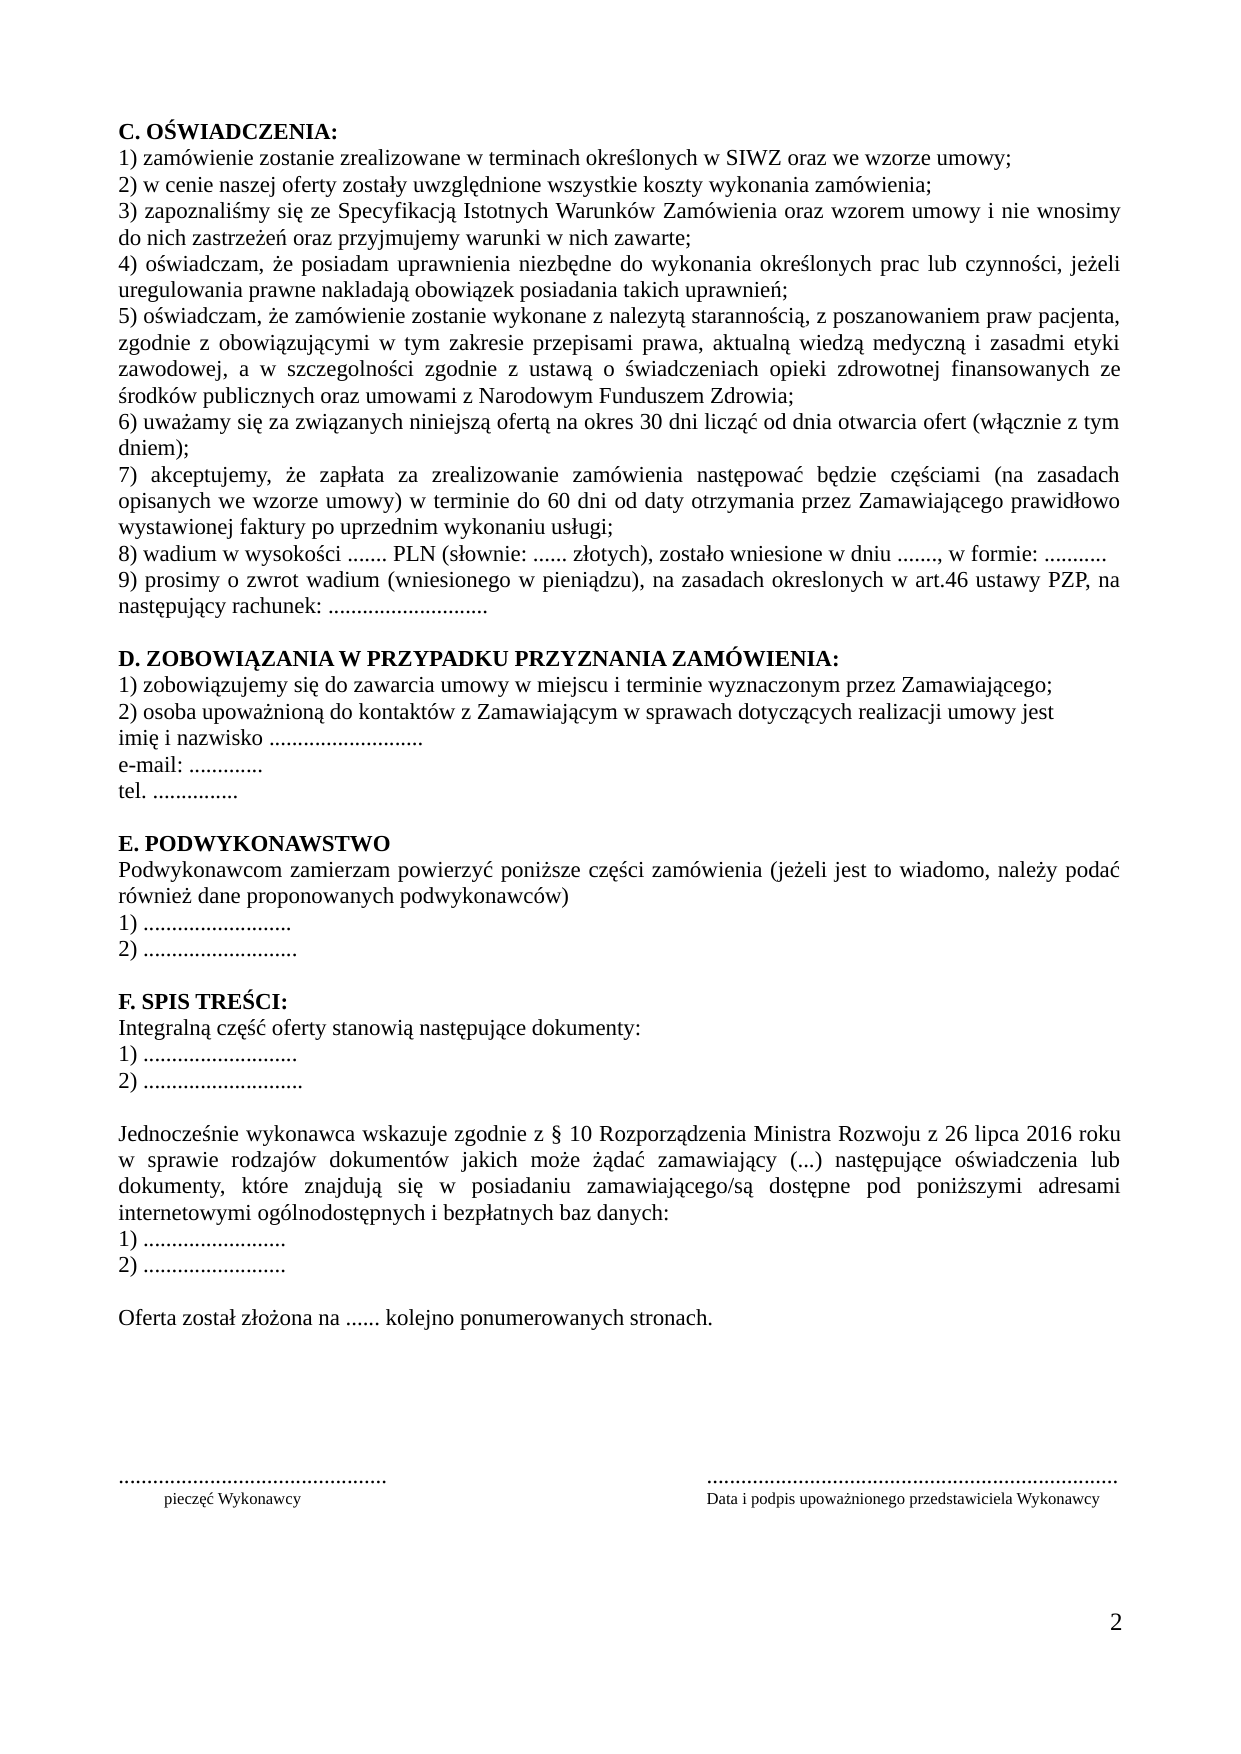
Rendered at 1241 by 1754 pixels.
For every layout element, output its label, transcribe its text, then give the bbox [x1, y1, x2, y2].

text Podwykonawcom zamierzam powierzyć poniższe części zamówienia (jeżeli jest to wiadomo, należy podać również dane proponowanych podwykonawców) [118, 856, 1122, 909]
text ............................................... ........................................................................ [118, 1462, 1122, 1488]
text 8) wadium w wysokości ....... PLN (słownie: ...... złotych), zostało wniesione w dniu ......., w formie: ........... [118, 540, 1122, 566]
text 7) akceptujemy, że zapłata za zrealizowanie zamówienia następować będzie częściami (na zasadach opisanych we wzorze umowy) w terminie do 60 dni od daty otrzymania przez Zamawiającego prawidłowo wystawionej faktury po uprzednim wykonaniu usługi; [118, 461, 1122, 540]
text 1) zamówienie zostanie zrealizowane w terminach określonych w SIWZ oraz we wzorze umowy; [118, 144, 1122, 171]
text 4) oświadczam, że posiadam uprawnienia niezbędne do wykonania określonych prac lub czynności, jeżeli uregulowania prawne nakladają obowiązek posiadania takich uprawnień; [118, 250, 1122, 303]
text D. ZOBOWIĄZANIA W PRZYPADKU PRZYZNANIA ZAMÓWIENIA: [118, 645, 1122, 672]
text 3) zapoznaliśmy się ze Specyfikacją Istotnych Warunków Zamówienia oraz wzorem umowy i nie wnosimy do nich zastrzeżeń oraz przyjmujemy warunki w nich zawarte; [118, 197, 1122, 250]
text 6) uważamy się za związanych niniejszą ofertą na okres 30 dni licząć od dnia otwarcia ofert (włącznie z tym dniem); [118, 408, 1122, 461]
text pieczęć Wykonawcy Data i podpis upoważnionego przedstawiciela Wykonawcy [118, 1488, 1122, 1508]
text imię i nazwisko ........................... [118, 724, 1122, 751]
text Integralną część oferty stanowią następujące dokumenty: [118, 1014, 1122, 1041]
text 1) .......................... [118, 909, 1122, 935]
text C. OŚWIADCZENIA: [118, 118, 1122, 144]
text e-mail: ............. [118, 751, 1122, 777]
text 2) osoba upoważnioną do kontaktów z Zamawiającym w sprawach dotyczących realizacji umowy jest [118, 698, 1122, 724]
text tel. ............... [118, 777, 1122, 803]
text 1) ......................... [118, 1225, 1122, 1251]
text Oferta został złożona na ...... kolejno ponumerowanych stronach. [118, 1304, 1122, 1330]
text 2) w cenie naszej oferty zostały uwzględnione wszystkie koszty wykonania zamówienia; [118, 171, 1122, 197]
text Jednocześnie wykonawca wskazuje zgodnie z § 10 Rozporządzenia Ministra Rozwoju z 26 lipca 2016 roku w sprawie rodzajów dokumentów jakich może żądać zamawiający (...) następujące oświadczenia lub dokumenty, które znajdują się w posiadaniu zamawiającego/są dostępne pod poniższymi adresami internetowymi ogólnodostępnych i bezpłatnych baz danych: [118, 1119, 1122, 1225]
text 2) ............................ [118, 1067, 1122, 1093]
text 2) ........................... [118, 935, 1122, 961]
text 1) zobowiązujemy się do zawarcia umowy w miejscu i terminie wyznaczonym przez Zamawiającego; [118, 672, 1122, 698]
text E. PODWYKONAWSTWO [118, 830, 1122, 856]
text 1) ........................... [118, 1041, 1122, 1067]
text 5) oświadczam, że zamówienie zostanie wykonane z nalezytą starannością, z poszanowaniem praw pacjenta, zgodnie z obowiązującymi w tym zakresie przepisami prawa, aktualną wiedzą medyczną i zasadmi etyki zawodowej, a w szczegolności zgodnie z ustawą o świadczeniach opieki zdrowotnej finansowanych ze środków publicznych oraz umowami z Narodowym Funduszem Zdrowia; [118, 303, 1122, 408]
text 2) ......................... [118, 1251, 1122, 1278]
text F. SPIS TREŚCI: [118, 988, 1122, 1014]
text 9) prosimy o zwrot wadium (wniesionego w pieniądzu), na zasadach okreslonych w art.46 ustawy PZP, na następujący rachunek: ............................ [118, 566, 1122, 619]
